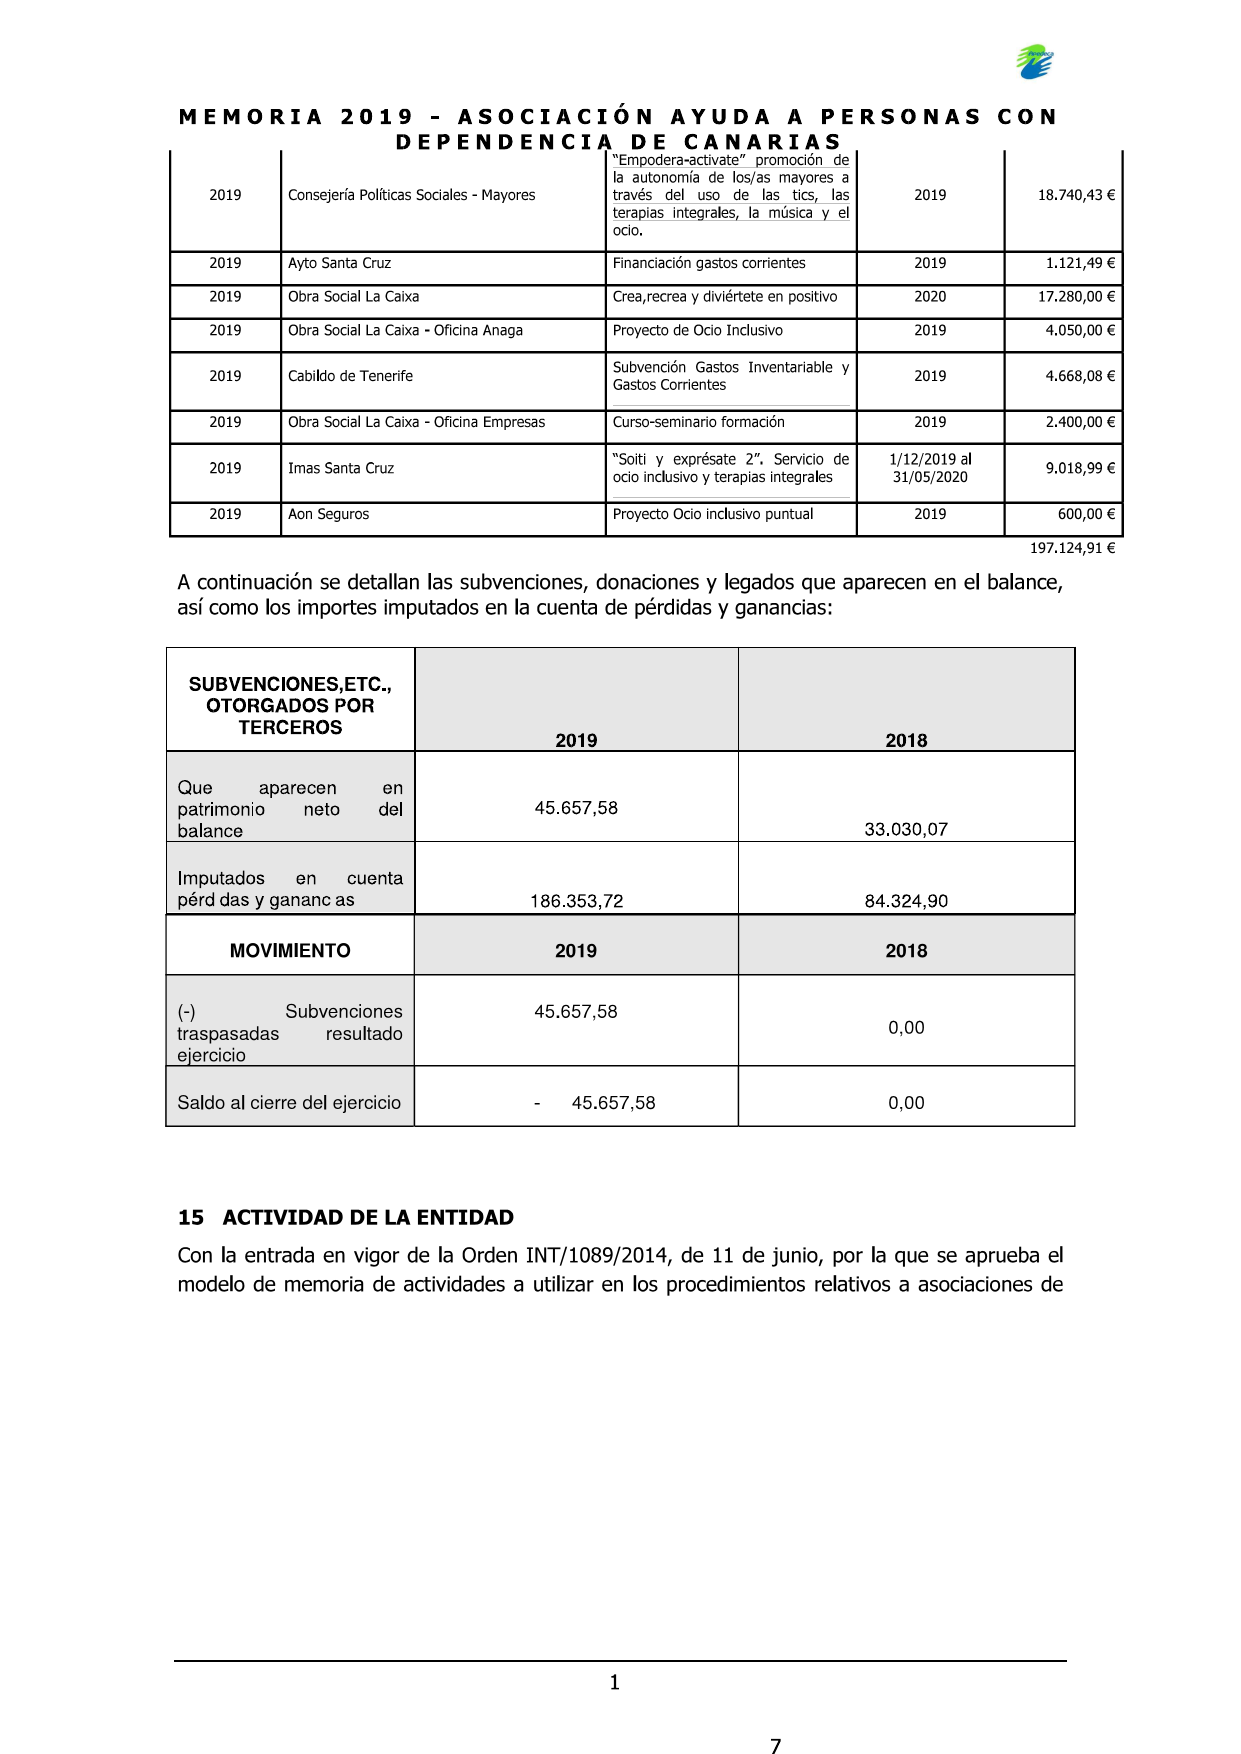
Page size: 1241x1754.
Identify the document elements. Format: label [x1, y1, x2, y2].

table_cell [416, 752, 738, 841]
table_header [416, 648, 738, 750]
table_cell [167, 752, 414, 841]
table_header [167, 648, 414, 750]
table_header [739, 648, 1074, 750]
table_cell [739, 752, 1074, 841]
table_cell [416, 842, 738, 912]
table_cell [739, 842, 1074, 912]
table_cell [167, 842, 414, 912]
